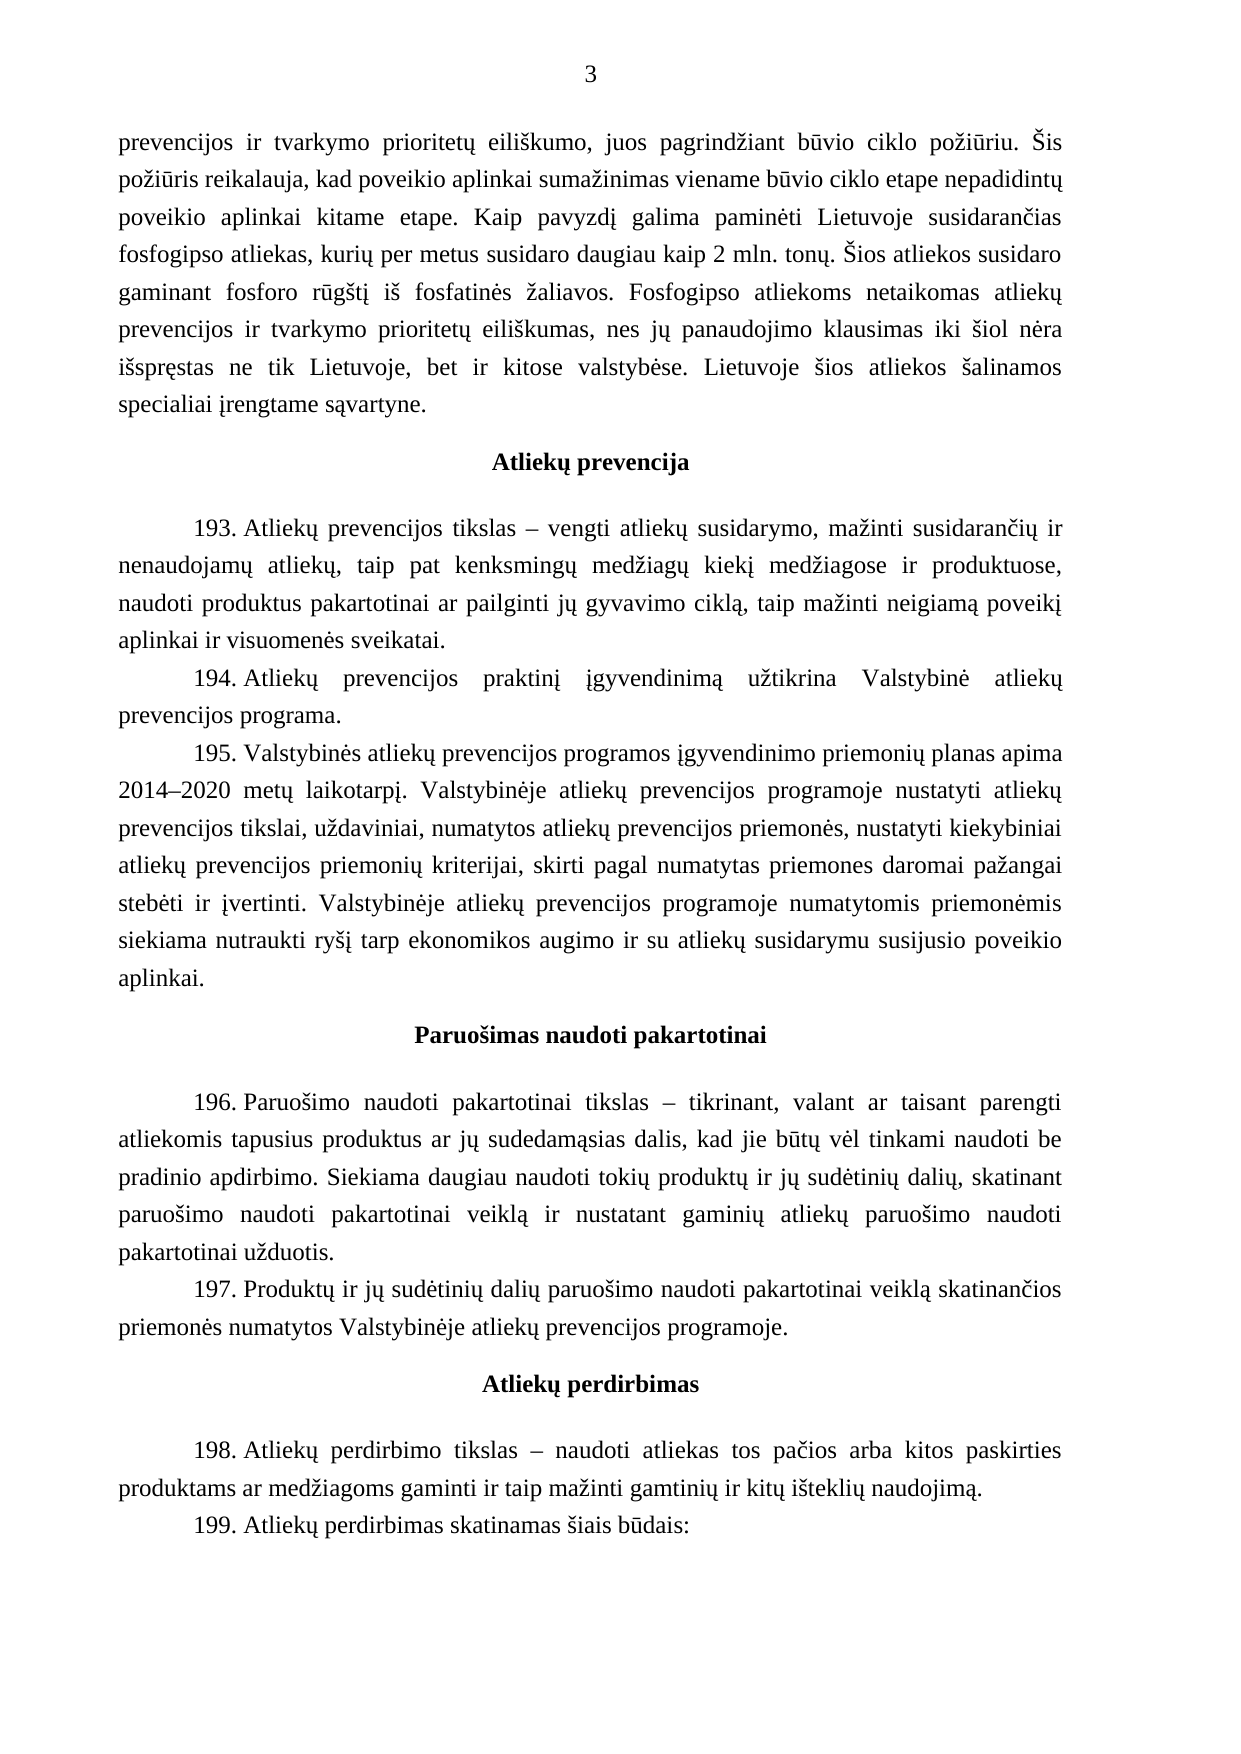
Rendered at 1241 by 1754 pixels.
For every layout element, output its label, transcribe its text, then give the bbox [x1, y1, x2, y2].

text 194. Atliekų prevencijos praktinį įgyvendinimą užtikrina Valstybinė atliekų prevencijos programa. [118, 654, 1063, 729]
text 199. Atliekų perdirbimas skatinamas šiais būdais: [118, 1502, 1063, 1539]
text 198. Atliekų perdirbimo tikslas – naudoti atliekas tos pačios arba kitos paskirties produktams ar medžiagoms gaminti ir taip mažinti gamtinių ir kitų išteklių naudojimą. [118, 1427, 1063, 1502]
text Atliekų perdirbimas [118, 1369, 1063, 1398]
text 196. Paruošimo naudoti pakartotinai tikslas – tikrinant, valant ar taisant parengti atliekomis tapusius produktus ar jų sudedamąsias dalis, kad jie būtų vėl tinkami naudoti be pradinio apdirbimo. Siekiama daugiau naudoti tokių produktų ir jų sudėtinių dalių, skatinant paruošimo naudoti pakartotinai veiklą ir nustatant gaminių atliekų paruošimo naudoti pakartotinai užduotis. [118, 1078, 1063, 1266]
text 197. Produktų ir jų sudėtinių dalių paruošimo naudoti pakartotinai veiklą skatinančios priemonės numatytos Valstybinėje atliekų prevencijos programoje. [118, 1266, 1063, 1341]
text 193. Atliekų prevencijos tikslas – vengti atliekų susidarymo, mažinti susidarančių ir nenaudojamų atliekų, taip pat kenksmingų medžiagų kiekį medžiagose ir produktuose, naudoti produktus pakartotinai ar pailginti jų gyvavimo ciklą, taip mažinti neigiamą poveikį aplinkai ir visuomenės sveikatai. [118, 504, 1063, 654]
text Atliekų prevencija [118, 447, 1063, 476]
text 195. Valstybinės atliekų prevencijos programos įgyvendinimo priemonių planas apima 2014–2020 metų laikotarpį. Valstybinėje atliekų prevencijos programoje nustatyti atliekų prevencijos tikslai, uždaviniai, numatytos atliekų prevencijos priemonės, nustatyti kiekybiniai atliekų prevencijos priemonių kriterijai, skirti pagal numatytas priemones daromai pažangai stebėti ir įvertinti. Valstybinėje atliekų prevencijos programoje numatytomis priemonėmis siekiama nutraukti ryšį tarp ekonomikos augimo ir su atliekų susidarymu susijusio poveikio aplinkai. [118, 729, 1063, 992]
text prevencijos ir tvarkymo prioritetų eiliškumo, juos pagrindžiant būvio ciklo požiūriu. Šis požiūris reikalauja, kad poveikio aplinkai sumažinimas viename būvio ciklo etape nepadidintų poveikio aplinkai kitame etape. Kaip pavyzdį galima paminėti Lietuvoje susidarančias fosfogipso atliekas, kurių per metus susidaro daugiau kaip 2 mln. tonų. Šios atliekos susidaro gaminant fosforo rūgštį iš fosfatinės žaliavos. Fosfogipso atliekoms netaikomas atliekų prevencijos ir tvarkymo prioritetų eiliškumas, nes jų panaudojimo klausimas iki šiol nėra išspręstas ne tik Lietuvoje, bet ir kitose valstybėse. Lietuvoje šios atliekos šalinamos specialiai įrengtame sąvartyne. [118, 118, 1063, 418]
text Paruošimas naudoti pakartotinai [118, 1021, 1063, 1049]
